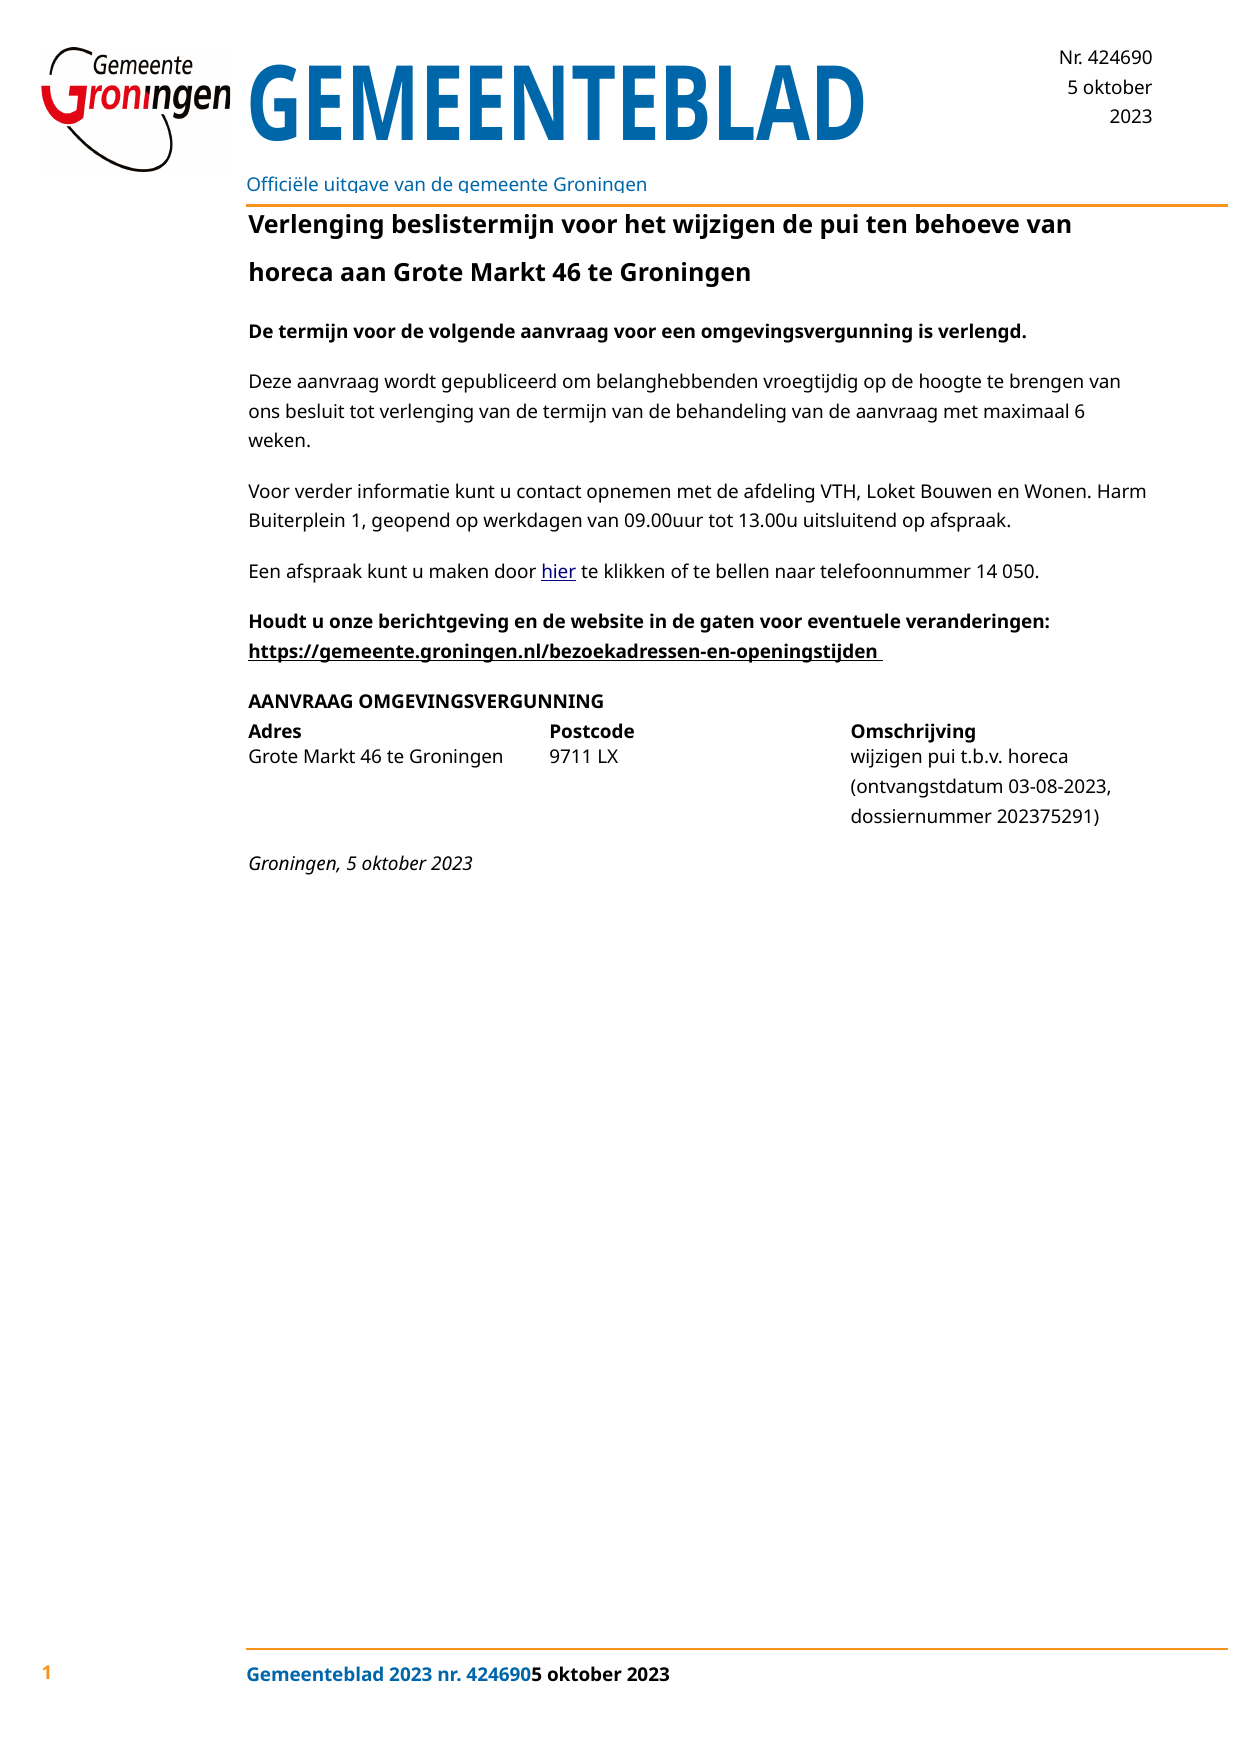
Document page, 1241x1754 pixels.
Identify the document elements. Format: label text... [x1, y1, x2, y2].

text Een afspraak kunt u maken door hier te klikken of te bellen naar telefoonnummer 14 050. [248, 558, 1152, 584]
text AANVRAAG OMGEVINGSVERGUNNING [248, 688, 1152, 714]
text Verlenging beslistermijn voor het wijzigen de pui ten behoeve van horeca aan Grote Markt 46 te Groningen [248, 207, 1152, 288]
text Voor verder informatie kunt u contact opnemen met de afdeling VTH, Loket Bouwen en Wonen. Harm Buiterplein 1, geopend op werkdagen van 09.00uur tot 13.00u uitsluitend op afspraak. [248, 478, 1152, 533]
text Groningen, 5 oktober 2023 [248, 850, 1152, 876]
text Deze aanvraag wordt gepubliceerd om belanghebbenden vroegtijdig op de hoogte te brengen van ons besluit tot verlenging van de termijn van de behandeling van de aanvraag met maximaal 6 weken. [248, 368, 1152, 453]
text Houdt u onze berichtgeving en de website in de gaten voor eventuele veranderingen: https://gemeente.groningen.nl/bezoekadressen-en-openingstijden [248, 608, 1152, 664]
picture [41, 47, 231, 172]
table_cell 9711 LX [549, 744, 850, 829]
text De termijn voor de volgende aanvraag voor een omgevingsvergunning is verlengd. [248, 318, 1152, 344]
table_header Postcode [549, 718, 850, 744]
table_cell Grote Markt 46 te Groningen [248, 744, 549, 829]
table_header Omschrijving [850, 718, 1152, 744]
table_header Adres [248, 718, 549, 744]
table_cell wijzigen pui t.b.v. horeca (ontvangstdatum 03-08-2023, dossiernummer 202375291) [850, 744, 1152, 829]
